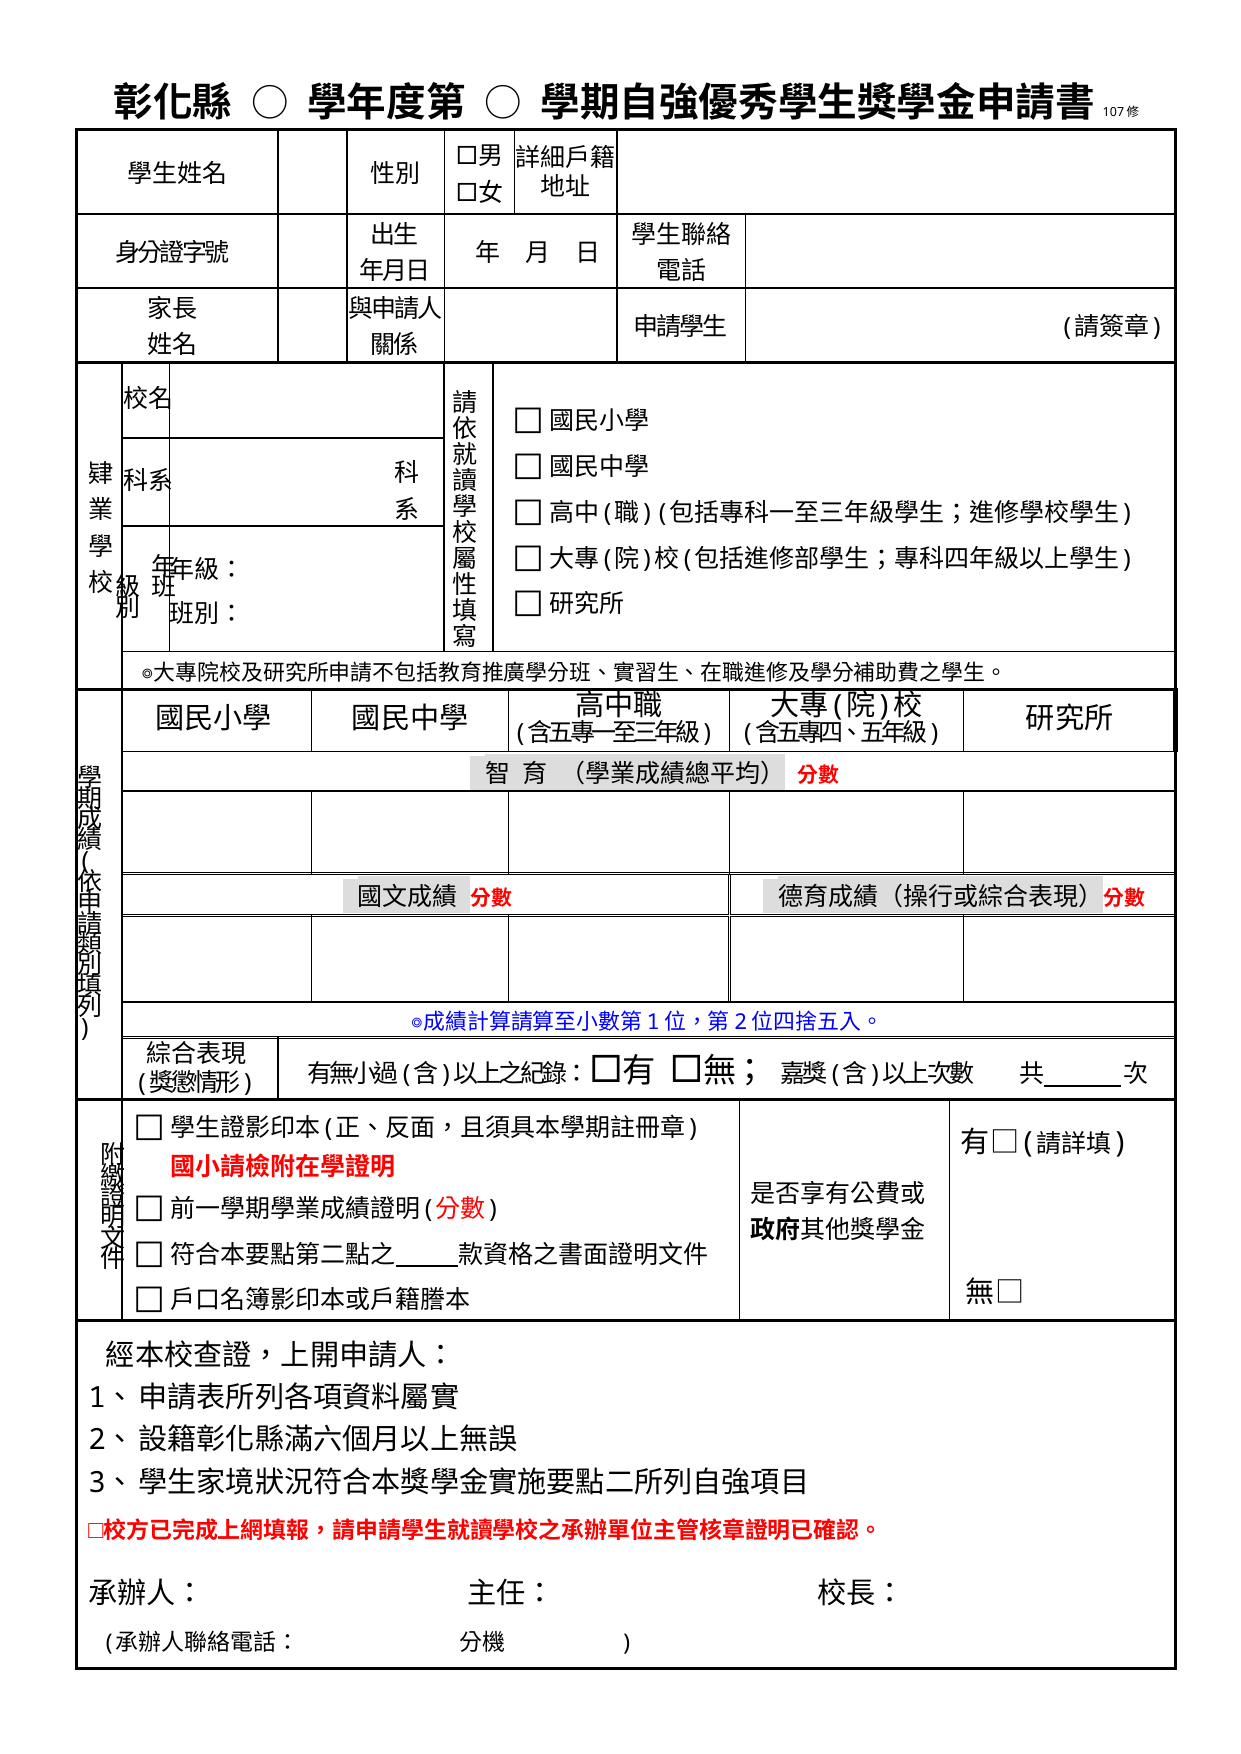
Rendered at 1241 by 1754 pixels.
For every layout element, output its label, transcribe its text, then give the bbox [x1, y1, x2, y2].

table_cell 有無小過(含)以上之紀錄：有 無； 嘉獎(含)以上次數 共 次 [279, 1039, 1174, 1097]
table_cell [964, 792, 1174, 872]
table_cell 綜合表現 (獎懲情形) [123, 1039, 277, 1097]
table_cell 請依就讀學校屬性填寫 [445, 364, 492, 651]
table_cell 科系 [123, 439, 169, 525]
table_cell 國民小學 [123, 691, 311, 751]
table_cell [312, 917, 508, 1001]
table_cell [312, 792, 508, 872]
table_cell 科 系 [170, 439, 443, 525]
table_cell ◎大專院校及研究所申請不包括教育推廣學分班、實習生、在職進修及學分補助費之學生。 [123, 652, 1174, 688]
table_cell 國民中學 [312, 691, 508, 751]
table_cell [964, 917, 1174, 1001]
table_cell 德育成績（操行或綜合表現）分數 [731, 875, 1174, 913]
table_cell [509, 917, 728, 1001]
table_cell 申請學生 [618, 289, 745, 361]
table_cell [618, 131, 1174, 213]
table_cell [445, 289, 616, 361]
table_cell 學生聯絡電話 [618, 215, 745, 287]
table_cell 年級： 班別： [170, 527, 443, 651]
table_cell [509, 792, 729, 872]
table_cell 大專(院)校 (含五專四、五年級) [730, 691, 963, 751]
table_cell 與申請人關係 [348, 289, 444, 361]
table_cell 身分證字號 [78, 215, 277, 287]
table_cell 出生 年月日 [348, 215, 444, 287]
table_cell [279, 215, 346, 287]
table_cell 國民小學 國民中學 高中(職)(包括專科一至三年級學生；進修學校學生) 大專(院)校(包括進修部學生；專科四年級以上學生) 研究所 [494, 364, 1174, 651]
table_cell (請簽章) [746, 289, 1174, 361]
table_cell [279, 289, 346, 361]
table_cell 高中職 (含五專一至三年級) [509, 691, 729, 751]
table_cell 男女 [445, 131, 514, 213]
table_cell 是否享有公費或政府其他獎學金 [740, 1101, 949, 1318]
table_cell 肄業學校 [78, 364, 121, 688]
table_cell 性別 [348, 131, 444, 213]
table_cell 附繳證明文件 [78, 1101, 121, 1318]
table_cell 詳細戶籍地址 [515, 131, 616, 213]
table_cell [746, 215, 1174, 287]
table_cell 經本校查證，上開申請人： 申請表所列各項資料屬實 設籍彰化縣滿六個月以上無誤 學生家境狀況符合本獎學金實施要點二所列自強項目 □校方已完成上網填報，請申請學生就讀學校之承辦單位主管核章證明已確認。 承辦人： 主任： 校長： (承辦人聯絡電話： 分機 ) [78, 1322, 1174, 1667]
table_cell 年 月 日 [445, 215, 616, 287]
table_cell [123, 792, 311, 872]
table_cell ◎成績計算請算至小數第1位，第2位四捨五入。 [123, 1003, 1174, 1036]
table_cell 學生姓名 [78, 131, 277, 213]
table_cell [170, 364, 443, 437]
table_cell 家長 姓名 [78, 289, 277, 361]
table_cell 智 育 （學業成績總平均） 分數 [123, 752, 1174, 790]
table_cell 學期成績 (依申請類別填列) [78, 691, 121, 1097]
table_cell 研究所 [964, 691, 1173, 751]
table_header 彰化縣 ○ 學年度第 ○ 學期自強優秀學生獎學金申請書107修 [77, 71, 1176, 128]
table_cell 年級班別 [123, 527, 169, 651]
table_cell 有□(請詳填) 無□ [950, 1101, 1174, 1318]
table_cell [279, 131, 346, 213]
table_cell 國文成績 分數 [123, 875, 728, 913]
table_cell [731, 917, 963, 1001]
table_cell [123, 917, 311, 1001]
table_cell 校名 [123, 364, 169, 437]
table_cell 學生證影印本(正、反面，且須具本學期註冊章) 國小請檢附在學證明 前一學期學業成績證明(分數) 符合本要點第二點之 款資格之書面證明文件 戶口名簿影印本或戶籍謄本 [123, 1101, 739, 1318]
table_cell [730, 792, 963, 872]
